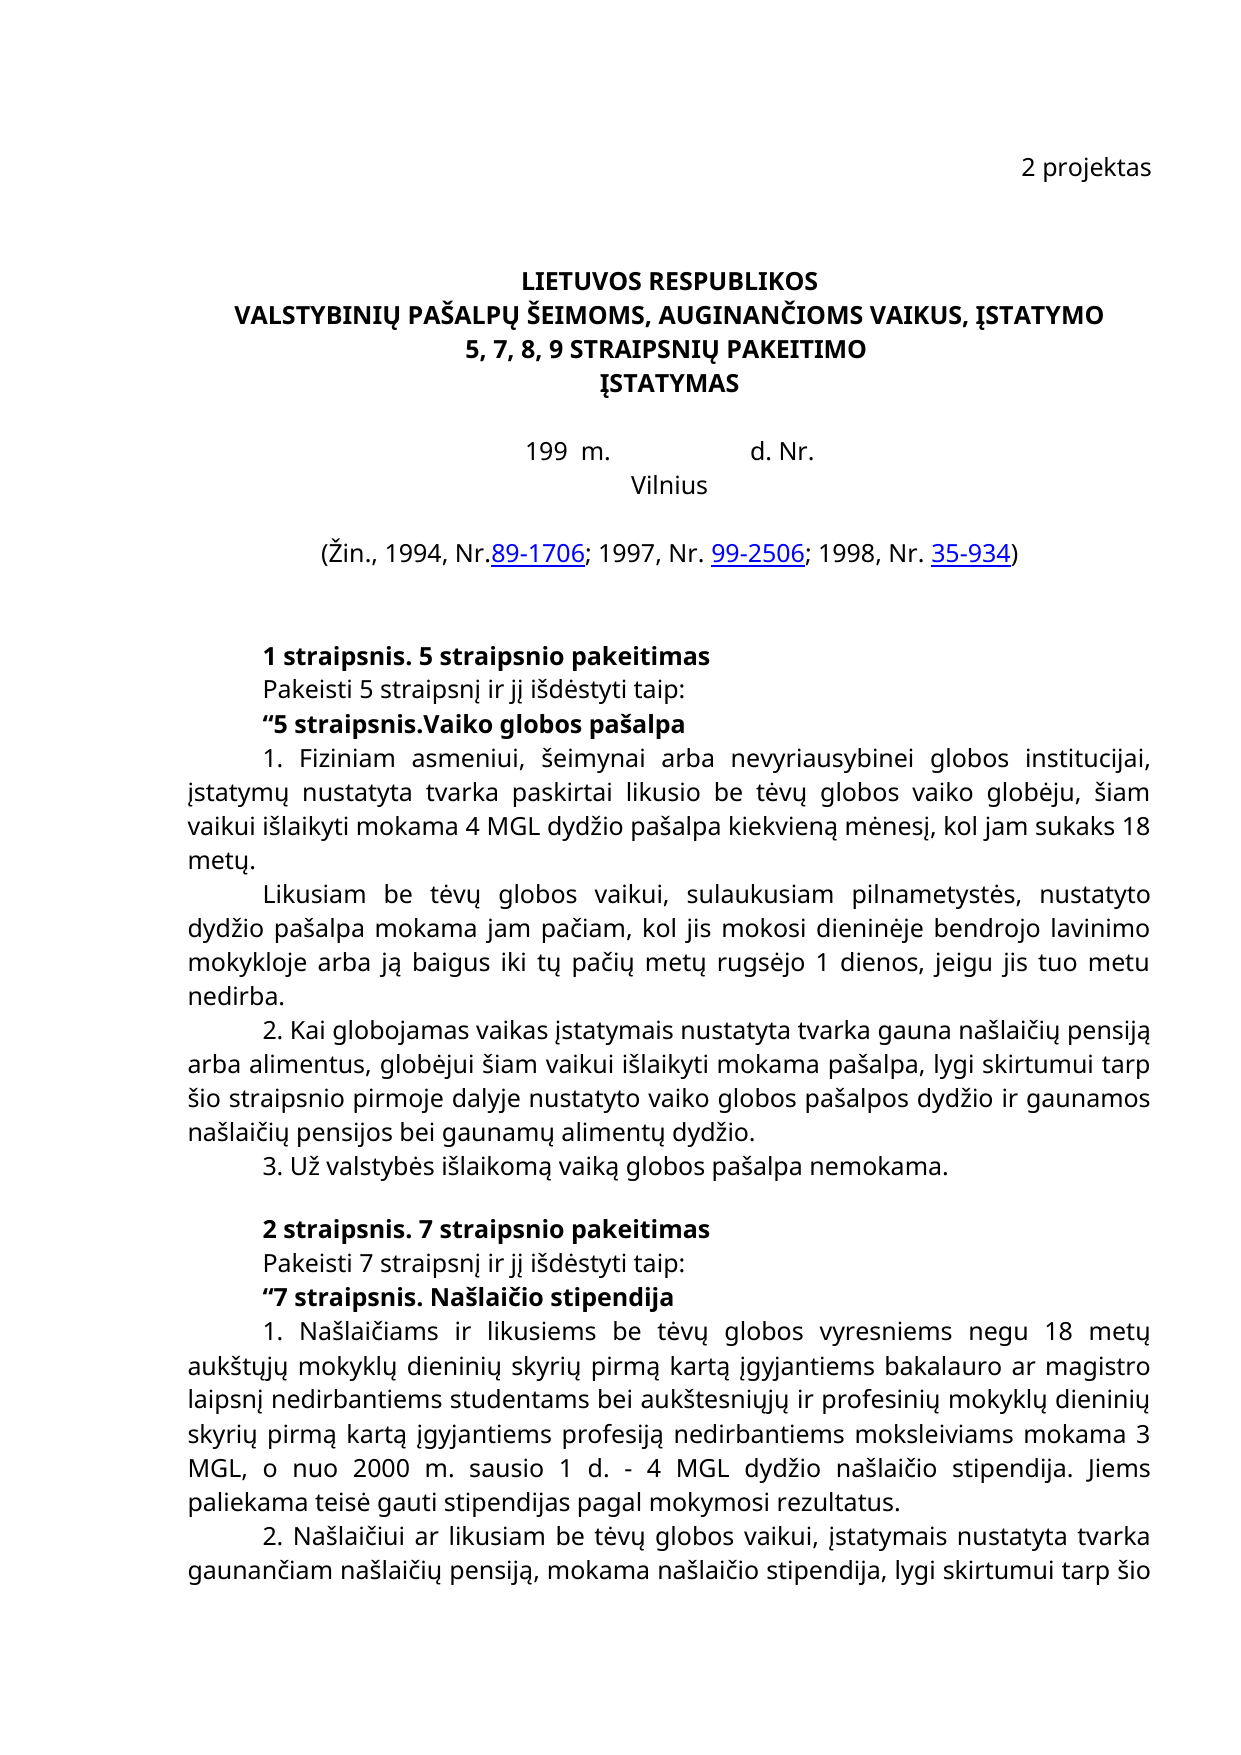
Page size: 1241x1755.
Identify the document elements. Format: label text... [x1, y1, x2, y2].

text 3. Už valstybės išlaikomą vaiką globos pašalpa nemokama. [187, 1149, 1152, 1183]
text Pakeisti 5 straipsnį ir jį išdėstyti taip: [187, 672, 1152, 706]
text Pakeisti 7 straipsnį ir jį išdėstyti taip: [187, 1246, 1152, 1280]
text VALSTYBINIŲ PAŠALPŲ ŠEIMOMS, AUGINANČIOMS VAIKUS, ĮSTATYMO [187, 297, 1152, 332]
text 199 m. d. Nr. [187, 434, 1152, 468]
text 2 straipsnis. 7 straipsnio pakeitimas [262, 1212, 1152, 1246]
text Likusiam be tėvų globos vaikui, sulaukusiam pilnametystės, nustatyto dydžio pašalpa mokama jam pačiam, kol jis mokosi dieninėje bendrojo lavinimo mokykloje arba ją baigus iki tų pačių metų rugsėjo 1 dienos, jeigu jis tuo metu nedirba. [187, 877, 1152, 1013]
text 2 projektas [187, 150, 1152, 184]
text LIETUVOS RESPUBLIKOS [187, 263, 1152, 297]
text 2. Našlaičiui ar likusiam be tėvų globos vaikui, įstatymais nustatyta tvarka gaunančiam našlaičių pensiją, mokama našlaičio stipendija, lygi skirtumui tarp šio [187, 1518, 1152, 1587]
text “7 straipsnis. Našlaičio stipendija [187, 1280, 1152, 1314]
text 1. Fiziniam asmeniui, šeimynai arba nevyriausybinei globos institucijai, įstatymų nustatyta tvarka paskirtai likusio be tėvų globos vaiko globėju, šiam vaikui išlaikyti mokama 4 MGL dydžio pašalpa kiekvieną mėnesį, kol jam sukaks 18 metų. [187, 740, 1152, 877]
text 2. Kai globojamas vaikas įstatymais nustatyta tvarka gauna našlaičių pensiją arba alimentus, globėjui šiam vaikui išlaikyti mokama pašalpa, lygi skirtumui tarp šio straipsnio pirmoje dalyje nustatyto vaiko globos pašalpos dydžio ir gaunamos našlaičių pensijos bei gaunamų alimentų dydžio. [187, 1013, 1152, 1149]
text 1 straipsnis. 5 straipsnio pakeitimas [262, 638, 1152, 672]
text 5, 7, 8, 9 STRAIPSNIŲ PAKEITIMO [187, 332, 1152, 366]
text “5 straipsnis.Vaiko globos pašalpa [187, 706, 1152, 740]
text ĮSTATYMAS [187, 366, 1152, 400]
text Vilnius [187, 468, 1152, 502]
text 1. Našlaičiams ir likusiems be tėvų globos vyresniems negu 18 metų aukštųjų mokyklų dieninių skyrių pirmą kartą įgyjantiems bakalauro ar magistro laipsnį nedirbantiems studentams bei aukštesniųjų ir profesinių mokyklų dieninių skyrių pirmą kartą įgyjantiems profesiją nedirbantiems moksleiviams mokama 3 MGL, o nuo 2000 m. sausio 1 d. - 4 MGL dydžio našlaičio stipendija. Jiems paliekama teisė gauti stipendijas pagal mokymosi rezultatus. [187, 1314, 1152, 1518]
text (Žin., 1994, Nr.89-1706; 1997, Nr. 99-2506; 1998, Nr. 35-934) [187, 536, 1152, 570]
